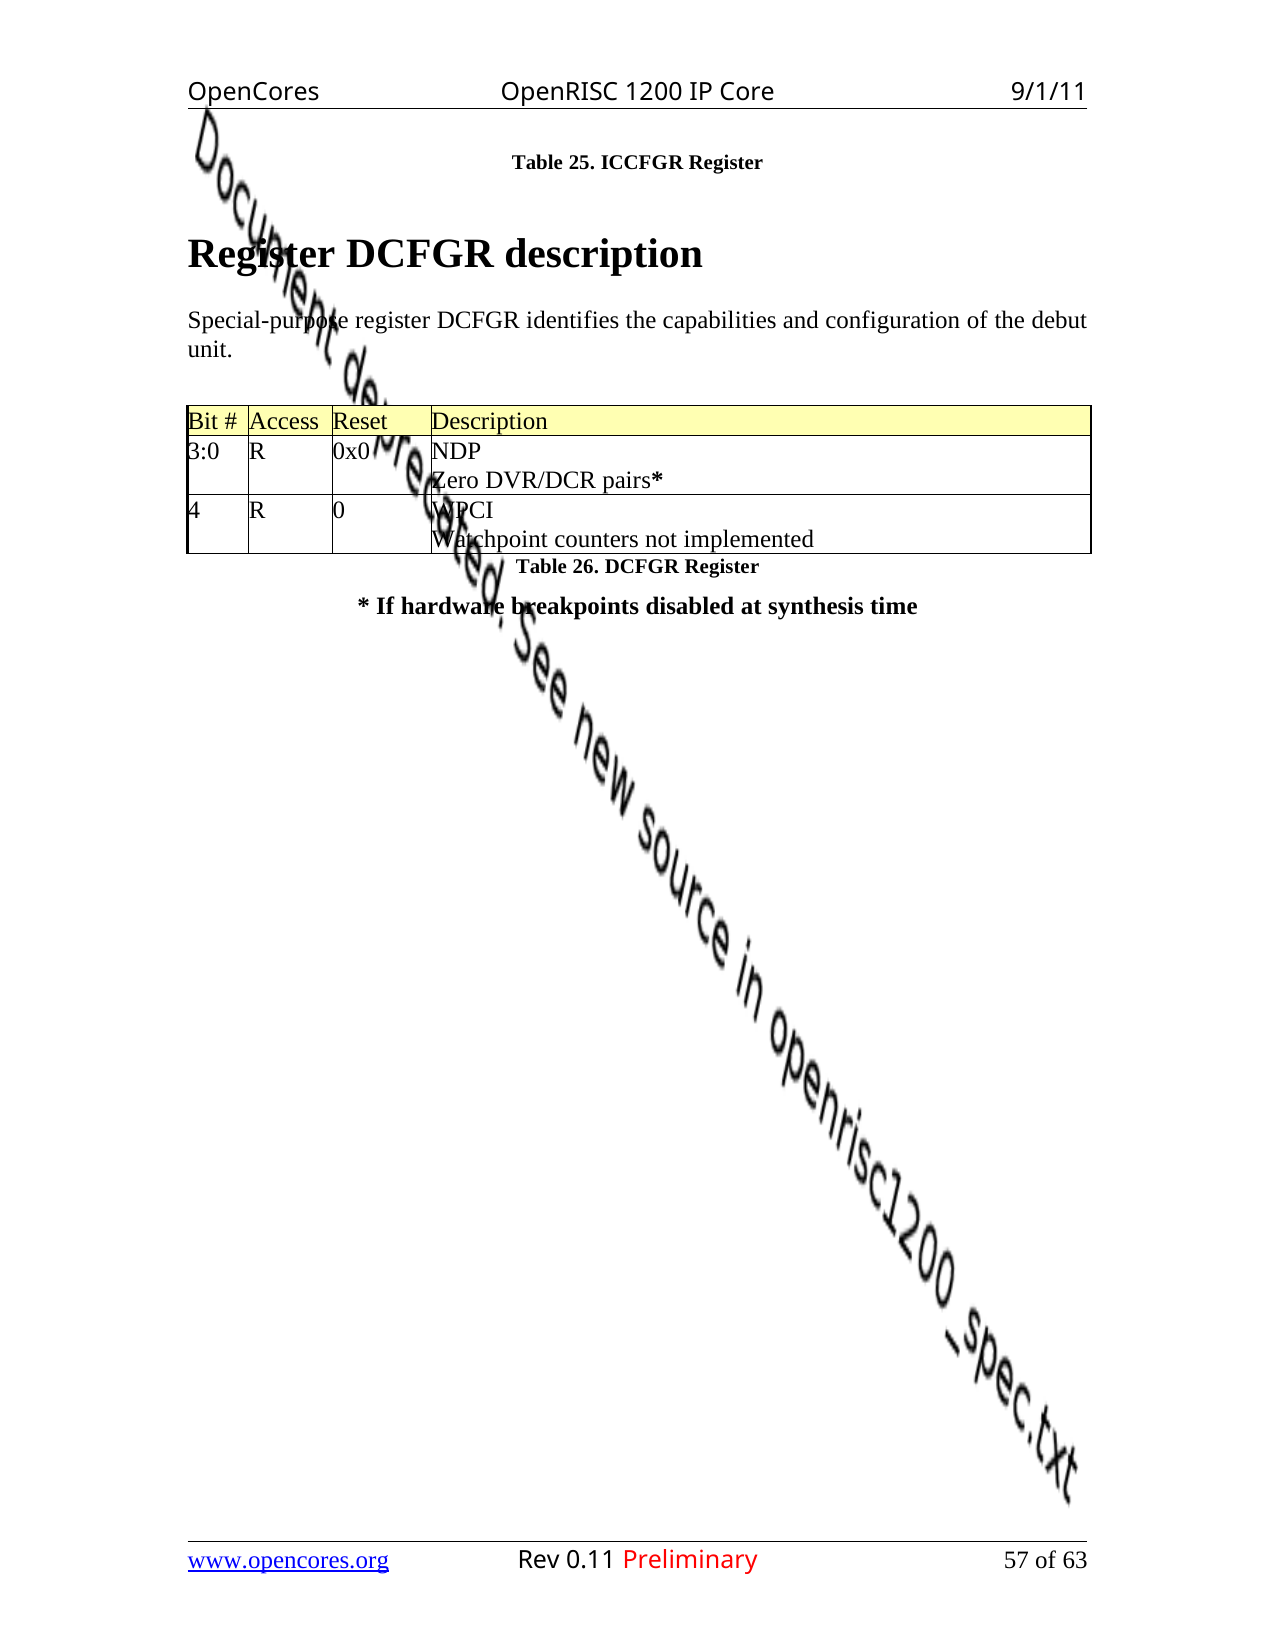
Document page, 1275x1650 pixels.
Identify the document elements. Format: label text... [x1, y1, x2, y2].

text Table 25. ICCFGR Register [187, 150, 1087, 174]
text Table 26. DCFGR Register [187, 554, 1087, 578]
table_header Reset [333, 406, 431, 435]
table_cell WPCI Watchpoint counters not implemented [432, 495, 1090, 553]
subtitle Register DCFGR description [187, 228, 1087, 276]
picture [264, 1558, 269, 1567]
picture [187, 73, 1088, 405]
table_header Description [432, 406, 1090, 435]
table_cell R [249, 495, 332, 553]
table_cell 0x0 [333, 436, 431, 494]
table_cell 0 [333, 495, 431, 553]
table_cell NDP Zero DVR/DCR pairs* [432, 436, 1090, 494]
table_cell 4 [189, 495, 248, 553]
table_header Bit # [189, 406, 248, 435]
text Special-purpose register DCFGR identifies the capabilities and configuration of the debut unit. [187, 305, 1087, 363]
table_cell 3:0 [189, 436, 248, 494]
table_header Access [249, 406, 332, 435]
picture [187, 554, 1088, 1576]
table_cell R [249, 436, 332, 494]
text * If hardware breakpoints disabled at synthesis time [187, 591, 1087, 620]
